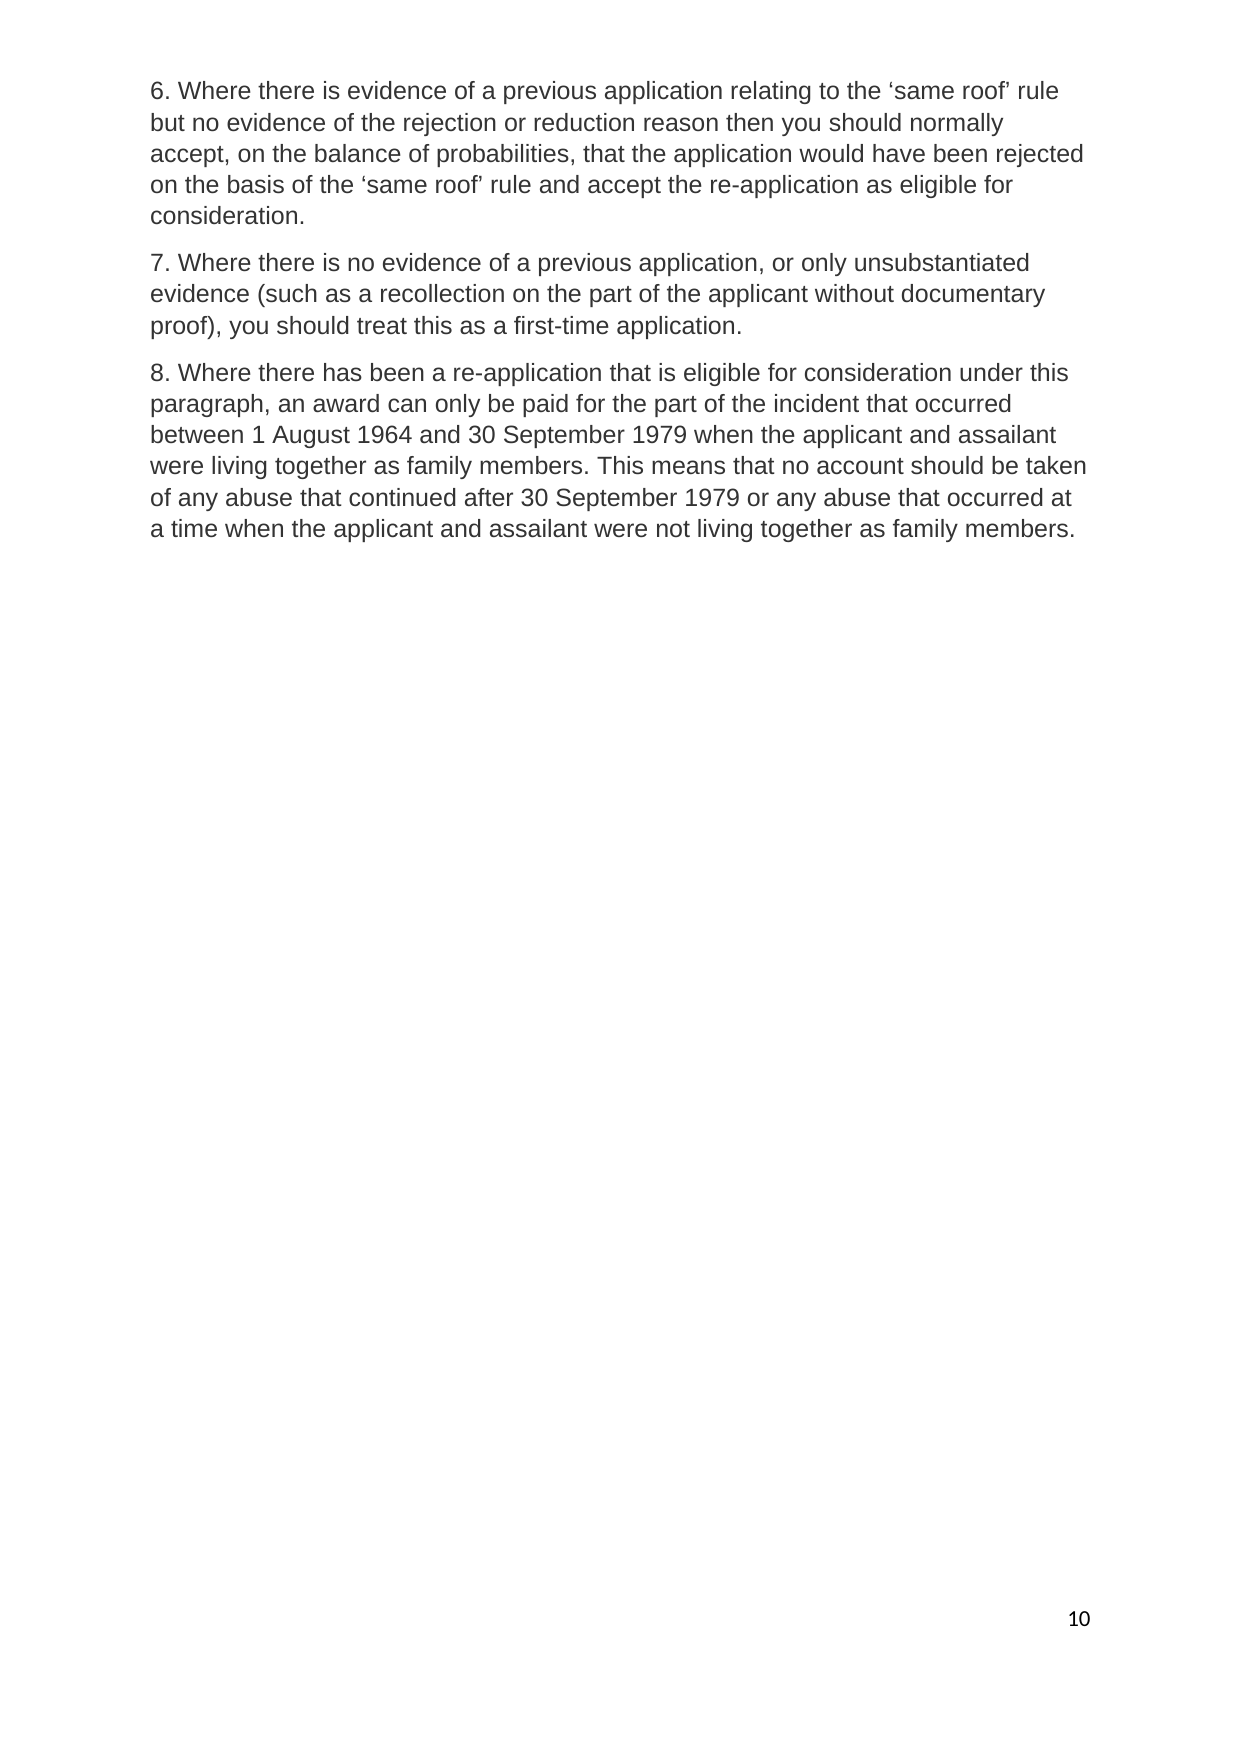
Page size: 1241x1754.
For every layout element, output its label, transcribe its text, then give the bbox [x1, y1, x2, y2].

text 6. Where there is evidence of a previous application relating to the ‘same roof’ rule but no evidence of the rejection or reduction reason then you should normally accept, on the balance of probabilities, that the application would have been rejected on the basis of the ‘same roof’ rule and accept the re-application as eligible for consideration. [150, 74, 1090, 230]
text 8. Where there has been a re-application that is eligible for consideration under this paragraph, an award can only be paid for the part of the incident that occurred between 1 August 1964 and 30 September 1979 when the applicant and assailant were living together as family members. This means that no account should be taken of any abuse that continued after 30 September 1979 or any abuse that occurred at a time when the applicant and assailant were not living together as family members. [150, 355, 1090, 542]
text 7. Where there is no evidence of a previous application, or only unsubstantiated evidence (such as a recollection on the part of the applicant without documentary proof), you should treat this as a first-time application. [150, 246, 1090, 339]
